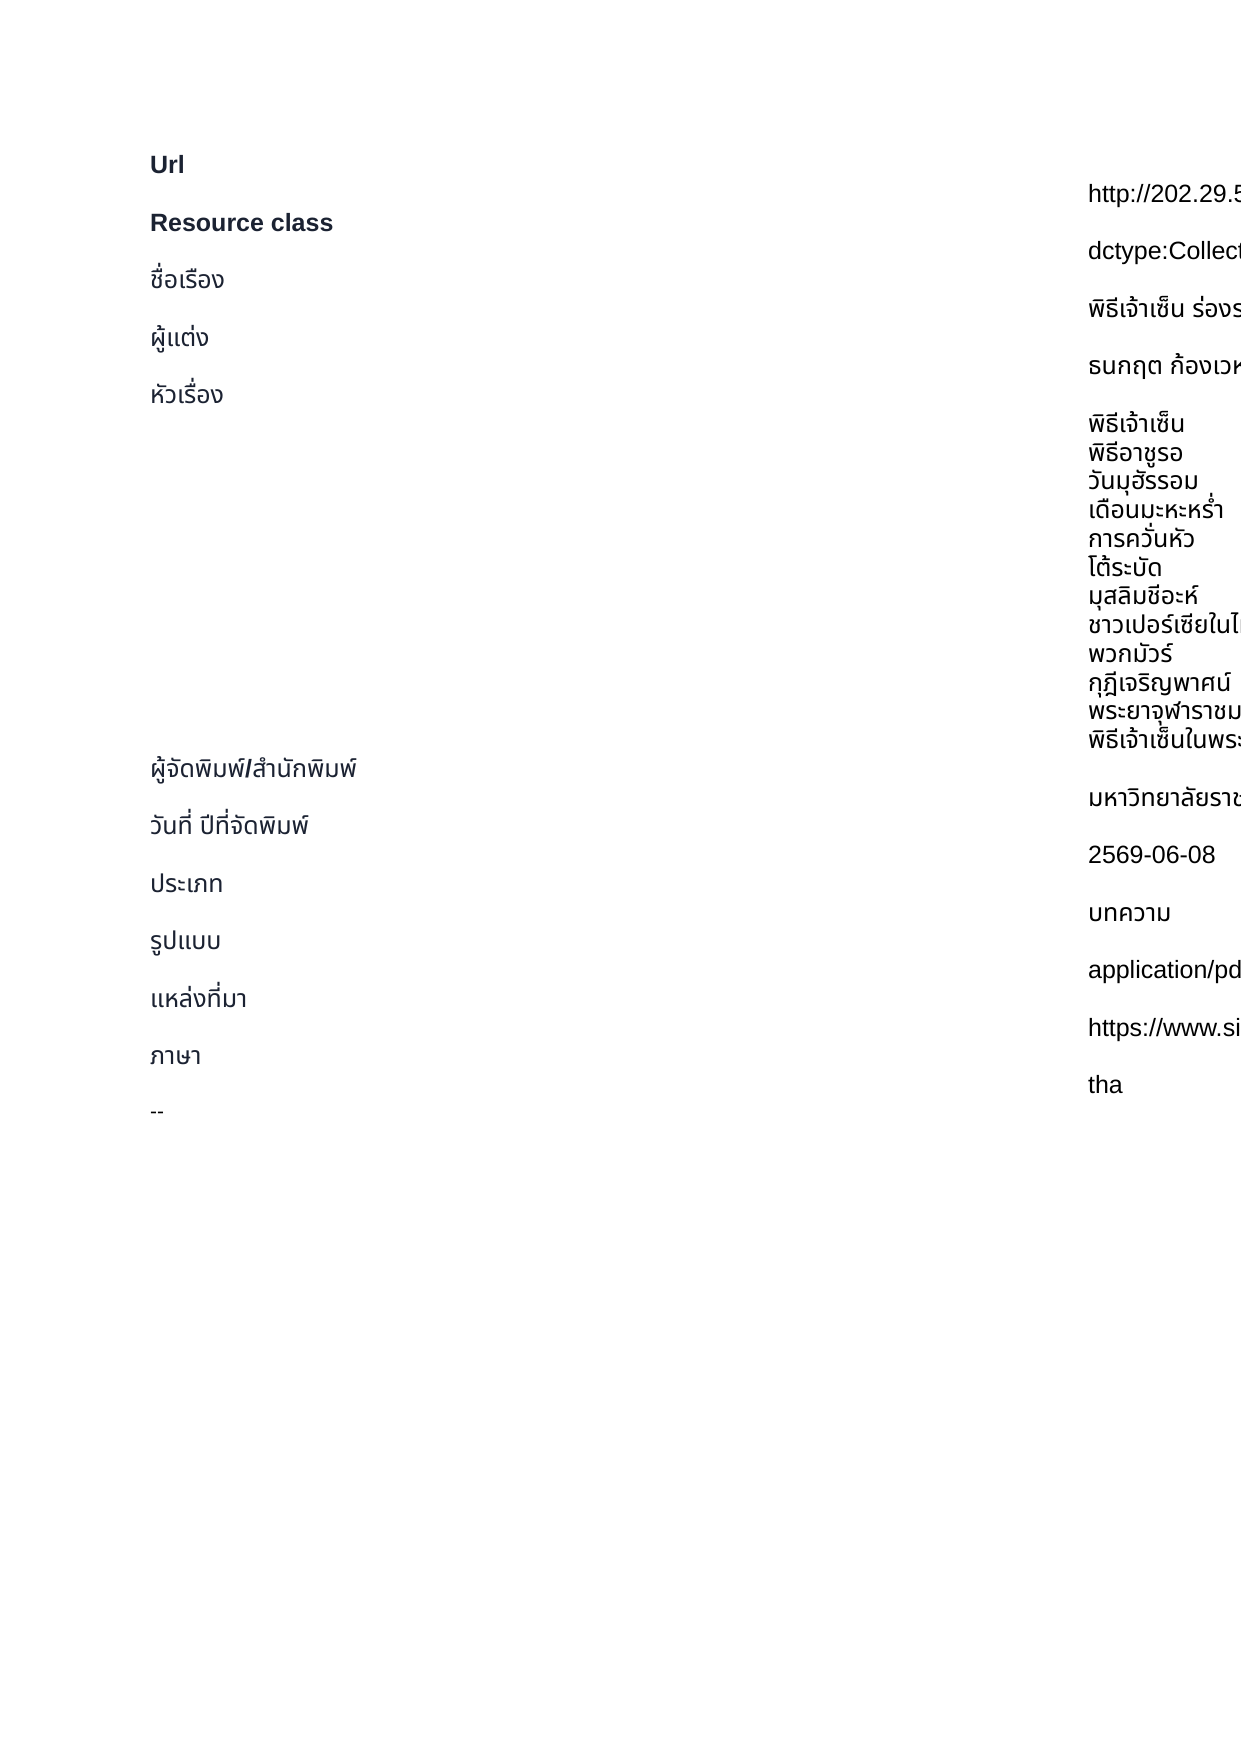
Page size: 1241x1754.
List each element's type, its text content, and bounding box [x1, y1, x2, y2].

text ชื่อเรือง [150, 265, 1090, 294]
text พวกมัวร์ [1088, 639, 1240, 667]
text กุฎีเจริญพาศน์ [1088, 667, 1240, 696]
text -- [150, 1099, 1090, 1123]
text http://202.29.54.157/s/library/item/3703 [1088, 179, 1240, 207]
text Resource class [150, 207, 1090, 236]
text ผู้แต่ง [150, 322, 1090, 351]
text เดือนมะหะหร่ำ [1088, 495, 1240, 524]
text พิธีเจ้าเซ็น ร่องรอยอิหร่านในสยาม แห่รำลึกอิหม่ามของชาวมุสลิมชีอะห์ [1088, 294, 1240, 322]
text พระยาจุฬาราชมนตรี (เถื่อน) [1088, 696, 1240, 725]
text Url [150, 150, 1090, 179]
text การควั่นหัว [1088, 524, 1240, 552]
text application/pdf [1088, 955, 1240, 984]
text หัวเรื่อง [150, 380, 1090, 409]
text tha [1088, 1070, 1240, 1099]
text dctype:Collection [1088, 236, 1240, 265]
text มหาวิทยาลัยราชภัฏบ้านสมเด็จเจ้าพระยา. สำนักวิทยบริการและเทคโนโลยีสารสนเทศ [1088, 782, 1240, 811]
text พิธีอาชูรอ [1088, 437, 1240, 466]
text พิธีเจ้าเซ็นในพระบรมราชูปถัมภ์ [1088, 725, 1240, 754]
text ผู้จัดพิมพ์/สำนักพิมพ์ [150, 754, 1090, 782]
text โต้ระบัด [1088, 552, 1240, 581]
text มุสลิมชีอะห์ [1088, 581, 1240, 610]
text วันมุฮัรรอม [1088, 466, 1240, 495]
text บทความ [1088, 897, 1240, 926]
text ภาษา [150, 1041, 1090, 1070]
text รูปแบบ [150, 926, 1090, 955]
text แหล่งที่มา [150, 984, 1090, 1012]
text ชาวเปอร์เซียในไทย [1088, 610, 1240, 639]
text พิธีเจ้าเซ็น [1088, 409, 1240, 437]
text 2569-06-08 [1088, 840, 1240, 869]
text ธนกฤต ก้องเวหา [1088, 351, 1240, 380]
text ประเภท [150, 869, 1090, 897]
text https://www.silpa-mag.com/culture/article_162658 [1088, 1012, 1240, 1041]
text วันที่ ปีที่จัดพิมพ์ [150, 811, 1090, 840]
